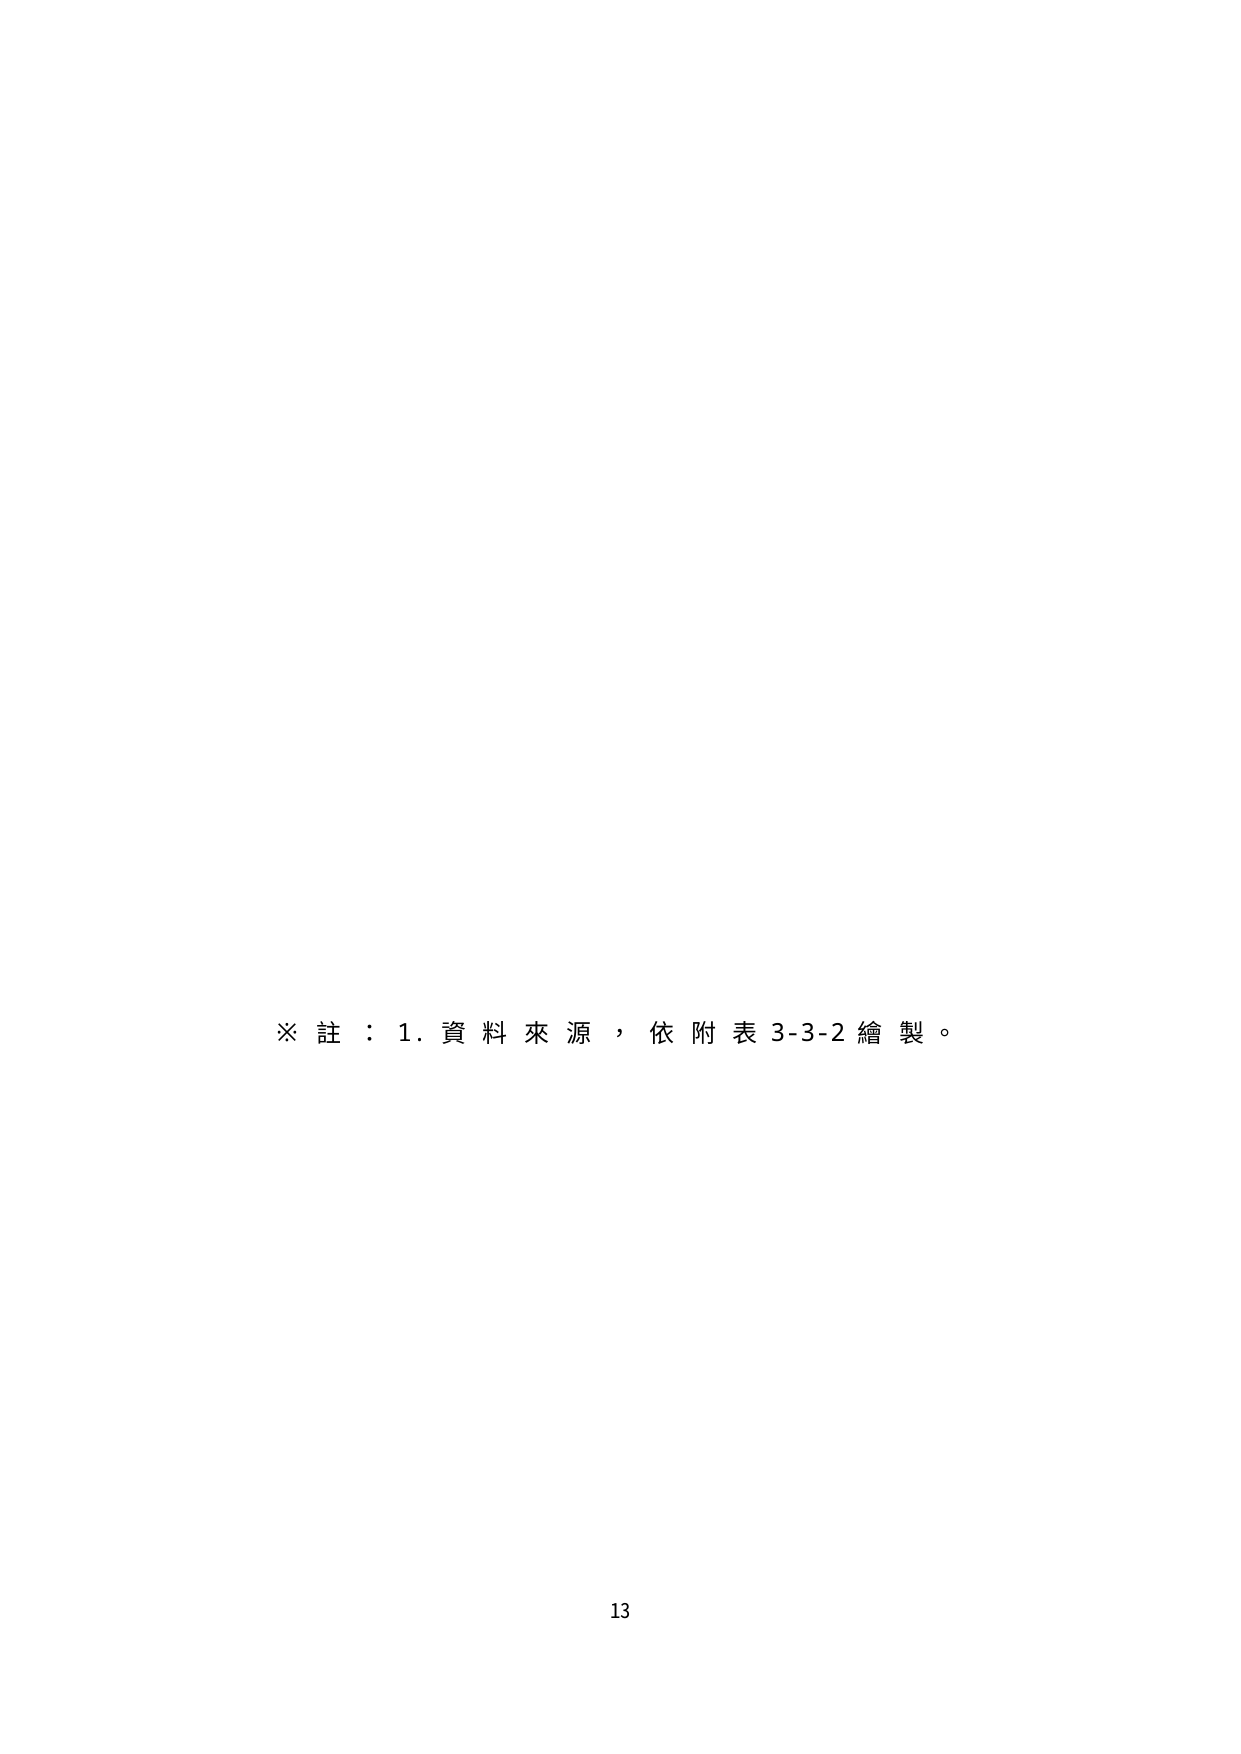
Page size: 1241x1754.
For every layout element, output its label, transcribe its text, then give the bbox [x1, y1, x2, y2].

text ※註：1.資料來源，依附表3-3-2繪製。 [244, 990, 1060, 1052]
